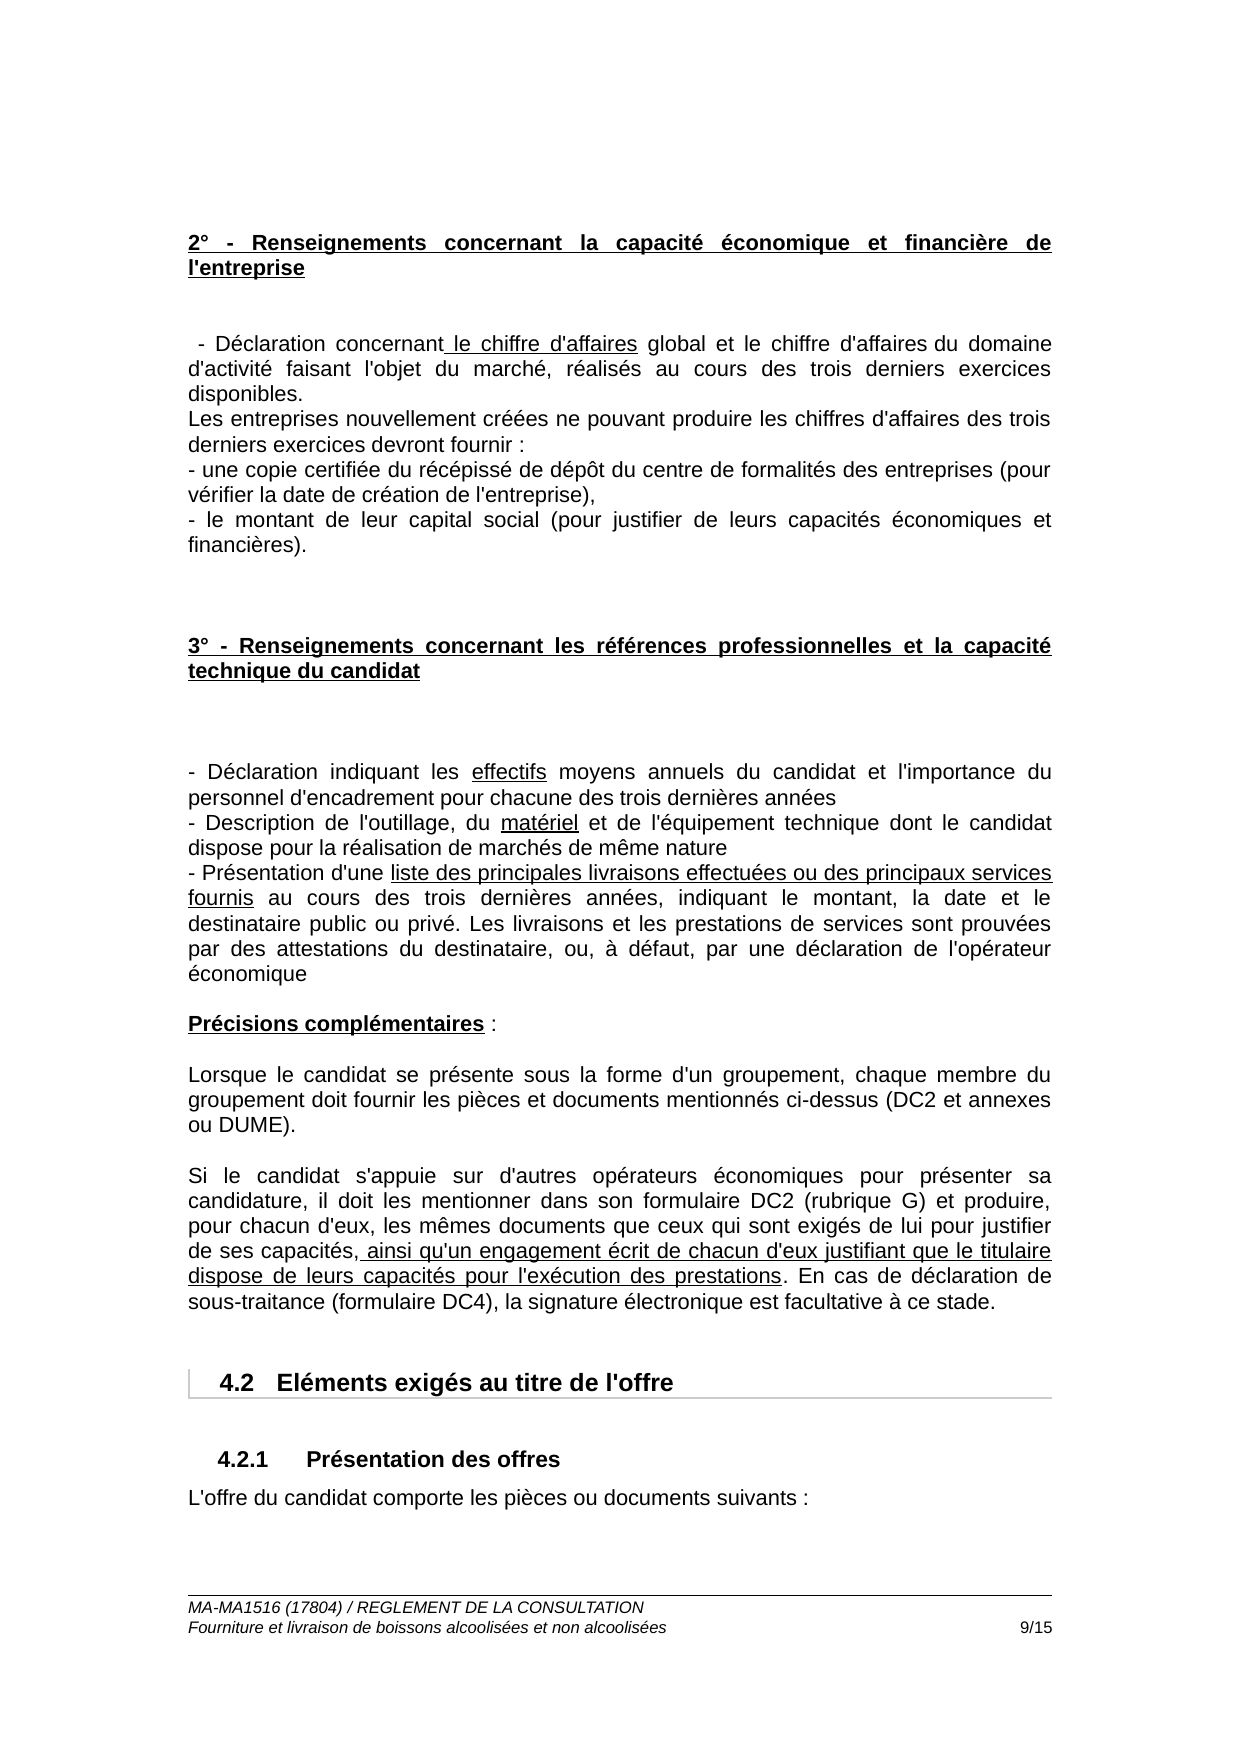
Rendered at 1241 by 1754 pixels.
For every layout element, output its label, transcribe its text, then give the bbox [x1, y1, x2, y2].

text Si le candidat s'appuie sur d'autres opérateurs économiques pour présenter sa candidature, il doit les mentionner dans son formulaire DC2 (rubrique G) et produire, pour chacun d'eux, les mêmes documents que ceux qui sont exigés de lui pour justifier de ses capacités, ainsi qu'un engagement écrit de chacun d'eux justifiant que le titulaire dispose de leurs capacités pour l'exécution des prestations. En cas de déclaration de sous-traitance (formulaire DC4), la signature électronique est facultative à ce stade. [188, 1162, 1052, 1314]
subtitle Eléments exigés au titre de l'offre [188, 1368, 1052, 1397]
text L'offre du candidat comporte les pièces ou documents suivants : [188, 1484, 1052, 1510]
text - Déclaration concernant le chiffre d'affaires global et le chiffre d'affaires du domaine d'activité faisant l'objet du marché, réalisés au cours des trois derniers exercices disponibles. [188, 331, 1052, 406]
text - Présentation d'une liste des principales livraisons effectuées ou des principaux services fournis au cours des trois dernières années, indiquant le montant, la date et le destinataire public ou privé. Les livraisons et les prestations de services sont prouvées par des attestations du destinataire, ou, à défaut, par une déclaration de l'opérateur économique [188, 860, 1052, 986]
text - le montant de leur capital social (pour justifier de leurs capacités économiques et financières). [188, 507, 1052, 557]
subtitle Présentation des offres [188, 1446, 1052, 1473]
text 3° - Renseignements concernant les références professionnelles et la capacité [188, 633, 1052, 655]
text l'entreprise [188, 253, 1052, 280]
text - une copie certifiée du récépissé de dépôt du centre de formalités des entreprises (pour vérifier la date de création de l'entreprise), [188, 457, 1052, 507]
text technique du candidat [188, 656, 1052, 683]
text - Déclaration indiquant les effectifs moyens annuels du candidat et l'importance du personnel d'encadrement pour chacune des trois dernières années [188, 759, 1052, 809]
text - Description de l'outillage, du matériel et de l'équipement technique dont le candidat dispose pour la réalisation de marchés de même nature [188, 809, 1052, 860]
text 2° - Renseignements concernant la capacité économique et financière de [188, 230, 1052, 252]
text Les entreprises nouvellement créées ne pouvant produire les chiffres d'affaires des trois derniers exercices devront fournir : [188, 406, 1052, 457]
text Précisions complémentaires : [188, 1011, 1052, 1036]
text Lorsque le candidat se présente sous la forme d'un groupement, chaque membre du groupement doit fournir les pièces et documents mentionnés ci-dessus (DC2 et annexes ou DUME). [188, 1062, 1052, 1137]
